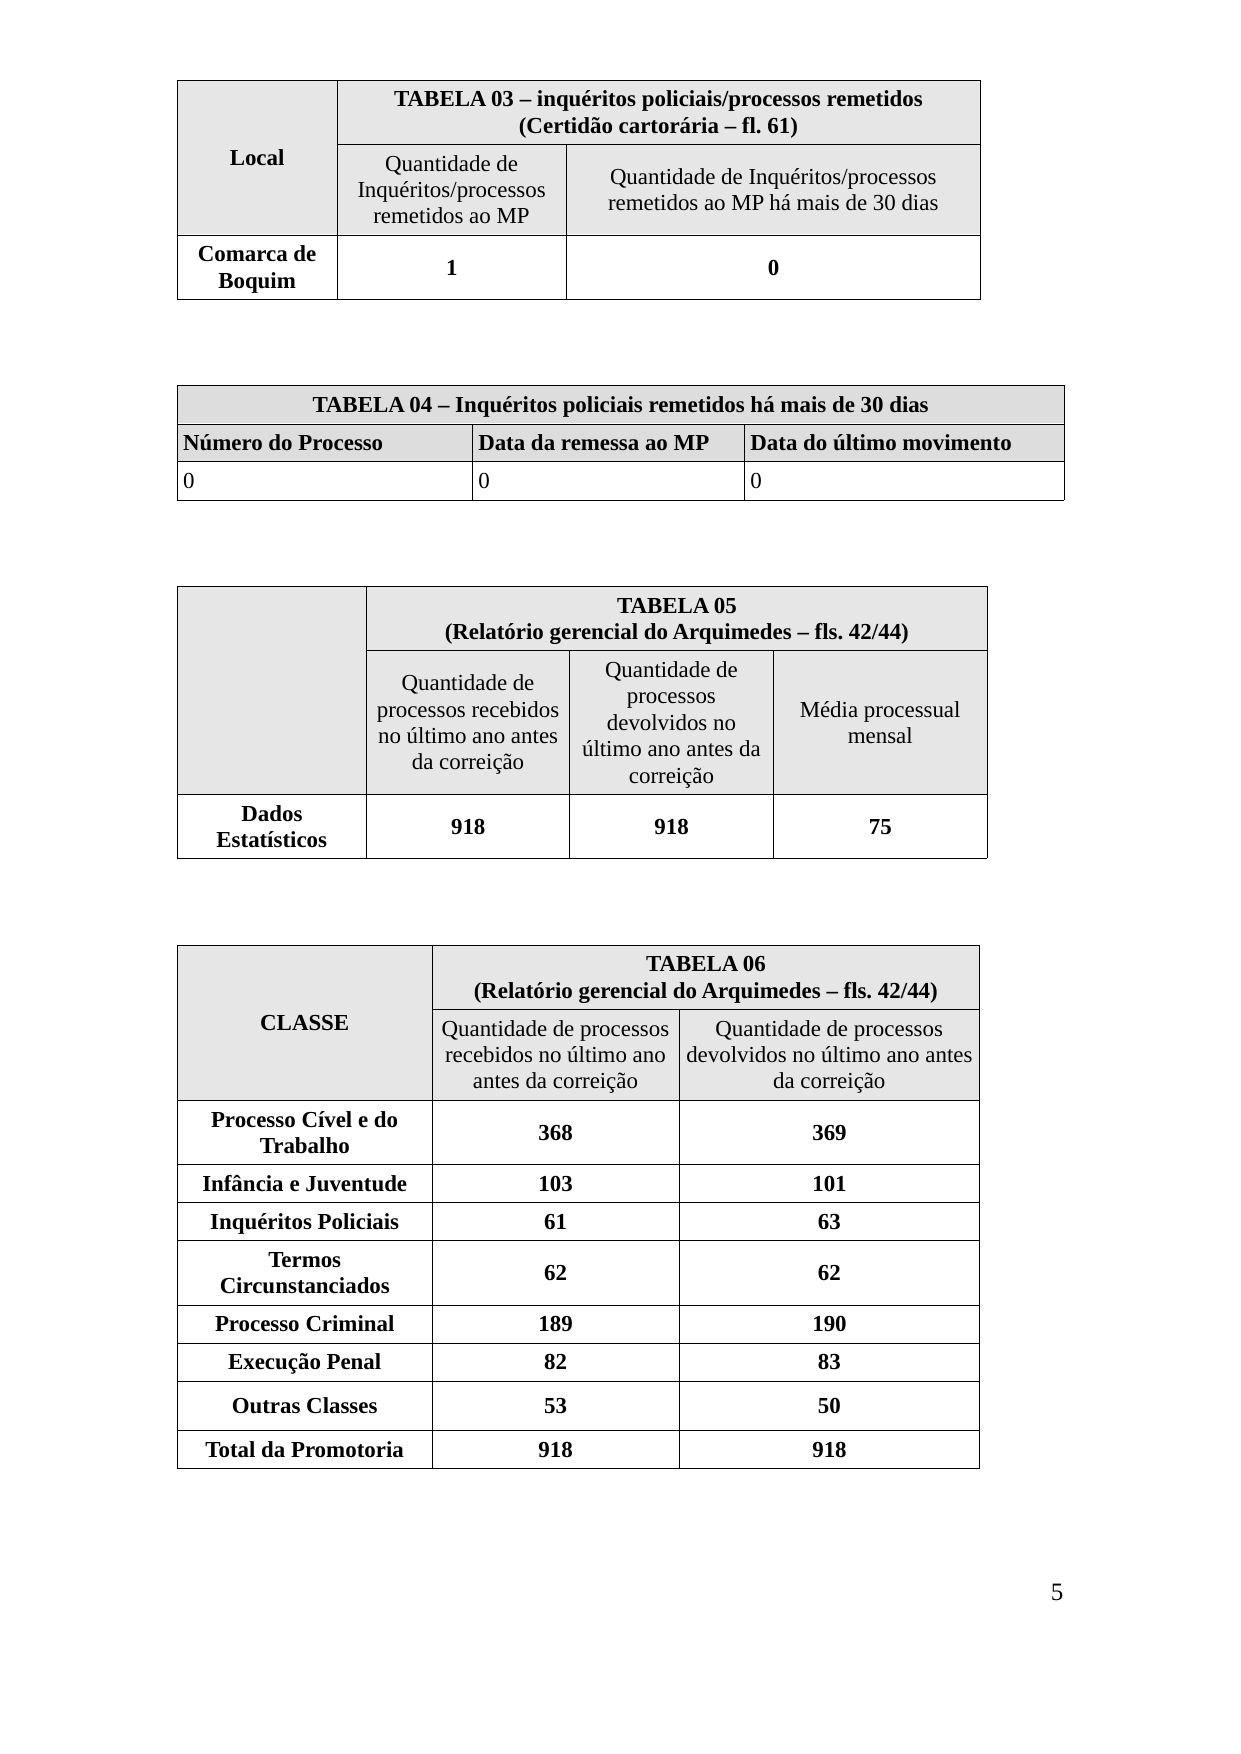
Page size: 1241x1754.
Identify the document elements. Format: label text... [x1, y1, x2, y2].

table_cell Total da Promotoria [178, 1431, 432, 1468]
table_cell 101 [680, 1165, 979, 1202]
table_cell Número do Processo [178, 425, 472, 461]
table_cell Comarca de Boquim [178, 236, 337, 299]
table_cell 62 [433, 1241, 679, 1304]
table_cell Data do último movimento [745, 425, 1064, 461]
table_header [178, 587, 366, 794]
table_cell 190 [680, 1306, 979, 1342]
table_cell Processo Cível e do Trabalho [178, 1101, 432, 1164]
table_cell 189 [433, 1306, 679, 1342]
table_cell Outras Classes [178, 1382, 432, 1430]
table_cell Dados Estatísticos [178, 795, 366, 858]
table_cell Processo Criminal [178, 1306, 432, 1342]
table_cell 918 [680, 1431, 979, 1468]
table_cell 0 [745, 462, 1064, 499]
table_cell Quantidade de processos recebidos no último ano antes da correição [367, 651, 569, 794]
table_cell 1 [338, 236, 566, 299]
table_cell 918 [433, 1431, 679, 1468]
table_cell 83 [680, 1344, 979, 1381]
table_header CLASSE [178, 946, 432, 1100]
table_cell 62 [680, 1241, 979, 1304]
table_header Local [178, 81, 337, 234]
table_header TABELA 03 – inquéritos policiais/processos remetidos (Certidão cartorária – fl. 61) [338, 81, 980, 144]
table_cell Execução Penal [178, 1344, 432, 1381]
table_cell 63 [680, 1203, 979, 1240]
table_cell 0 [567, 236, 980, 299]
table_cell 368 [433, 1101, 679, 1164]
table_cell 0 [178, 462, 472, 499]
table_header TABELA 06 (Relatório gerencial do Arquimedes – fls. 42/44) [433, 946, 979, 1009]
table_cell 82 [433, 1344, 679, 1381]
table_cell Quantidade de processos recebidos no último ano antes da correição [433, 1010, 679, 1100]
table_header TABELA 04 – Inquéritos policiais remetidos há mais de 30 dias [178, 386, 1064, 423]
table_header TABELA 05 (Relatório gerencial do Arquimedes – fls. 42/44) [367, 587, 987, 650]
table_cell Data da remessa ao MP [473, 425, 744, 461]
table_cell 50 [680, 1382, 979, 1430]
table_cell 75 [774, 795, 987, 858]
table_cell 0 [473, 462, 744, 499]
table_cell 61 [433, 1203, 679, 1240]
table_cell 369 [680, 1101, 979, 1164]
table_cell 103 [433, 1165, 679, 1202]
table_cell Quantidade de processos devolvidos no último ano antes da correição [680, 1010, 979, 1100]
table_cell Média processual mensal [774, 651, 987, 794]
table_cell Inquéritos Policiais [178, 1203, 432, 1240]
table_cell Quantidade de Inquéritos/processos remetidos ao MP [338, 145, 566, 234]
table_cell 918 [367, 795, 569, 858]
table_cell Termos Circunstanciados [178, 1241, 432, 1304]
table_cell Quantidade de Inquéritos/processos remetidos ao MP há mais de 30 dias [567, 145, 980, 234]
table_cell 53 [433, 1382, 679, 1430]
table_cell Quantidade de processos devolvidos no último ano antes da correição [570, 651, 773, 794]
table_cell 918 [570, 795, 773, 858]
table_cell Infância e Juventude [178, 1165, 432, 1202]
